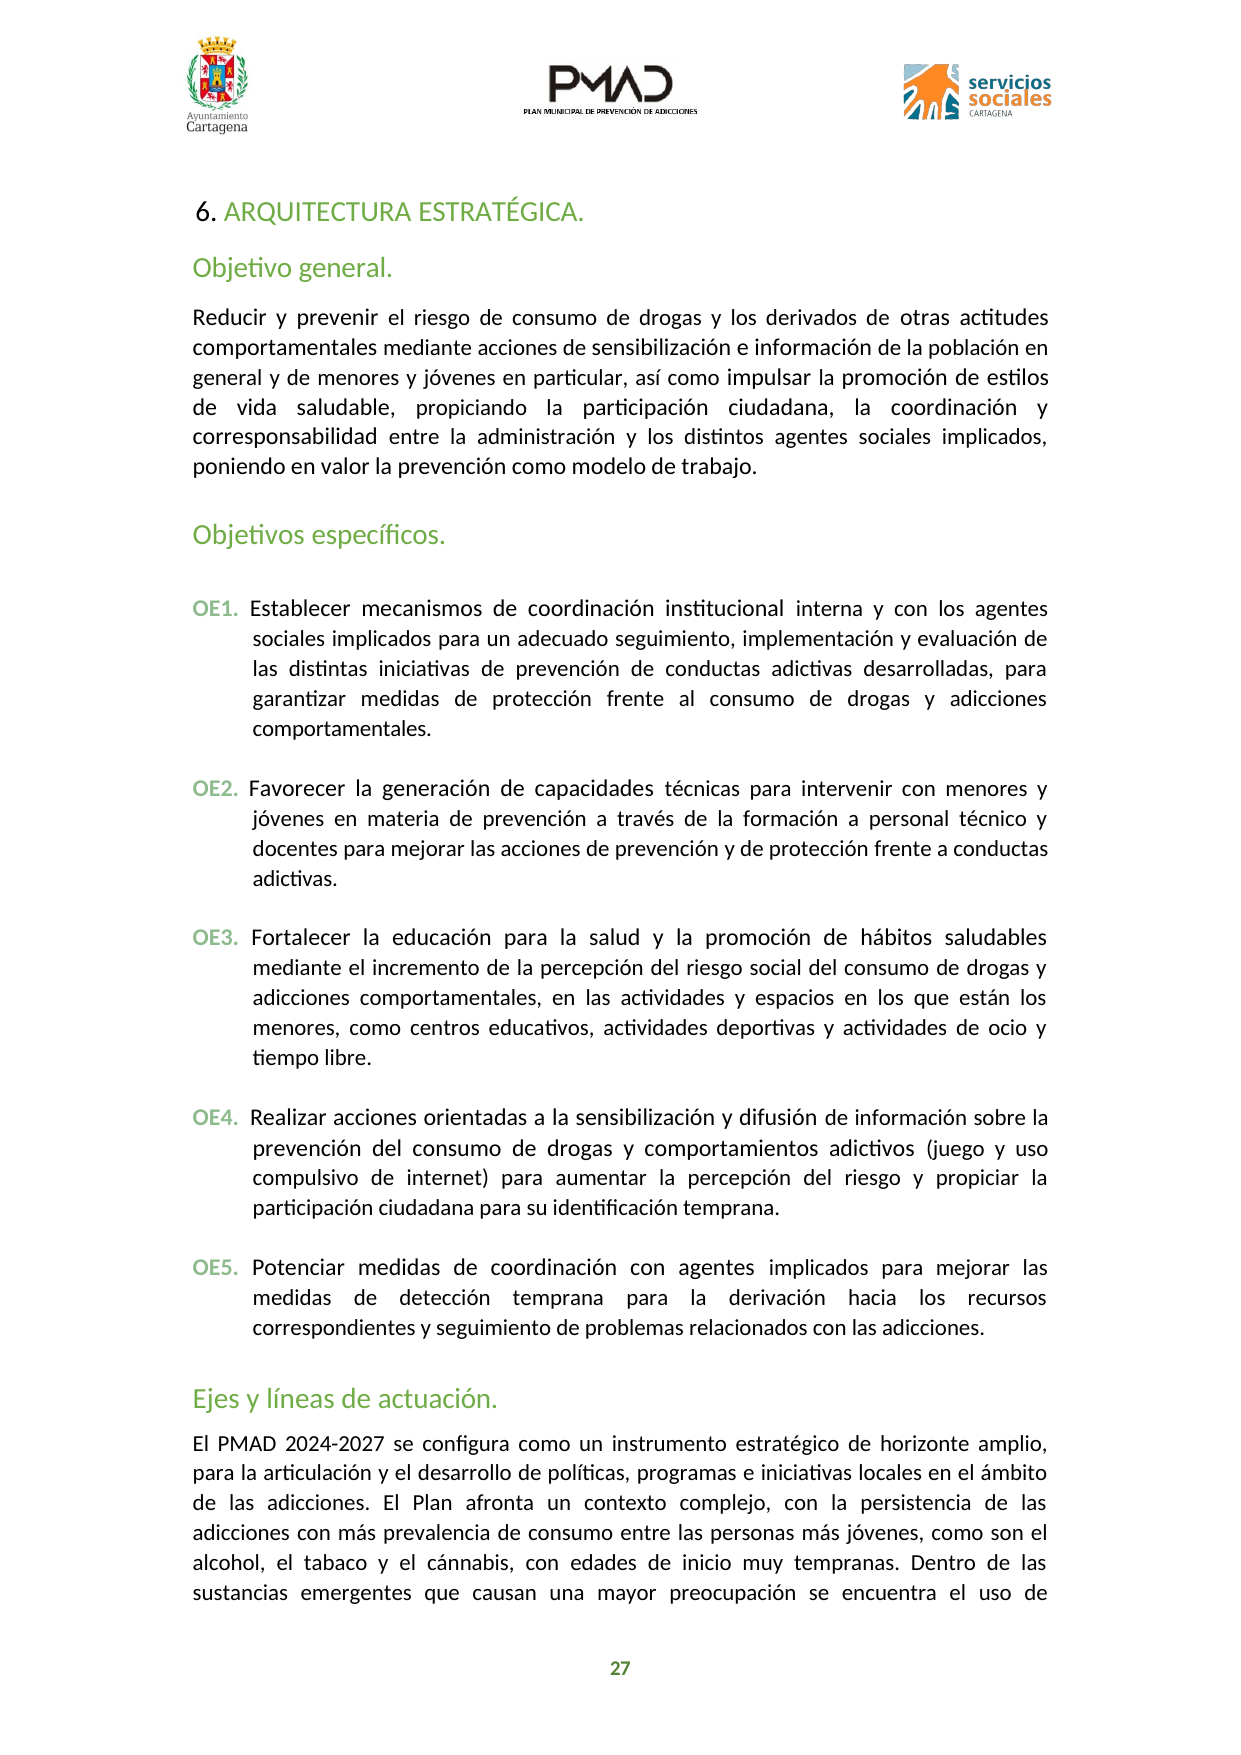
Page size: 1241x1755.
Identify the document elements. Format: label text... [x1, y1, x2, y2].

text OE3. Fortalecer la educación para la salud y la promoción de hábitos saludables mediante el incremento de la percepción del riesgo social del consumo de drogas y adicciones comportamentales, en las actividades y espacios en los que están los menores, como centros educativos, actividades deportivas y actividades de ocio y tiempo libre. [192, 922, 1048, 1071]
text Reducir y prevenir el riesgo de consumo de drogas y los derivados de otras actitudes comportamentales mediante acciones de sensibilización e información de la población en general y de menores y jóvenes en particular, así como impulsar la promoción de estilos de vida saludable, propiciando la participación ciudadana, la coordinación y corresponsabilidad entre la administración y los distintos agentes sociales implicados, poniendo en valor la prevención como modelo de trabajo. [192, 302, 1049, 481]
text OE4. Realizar acciones orientadas a la sensibilización y difusión de información sobre la prevención del consumo de drogas y comportamientos adictivos (juego y uso compulsivo de internet) para aumentar la percepción del riesgo y propiciar la participación ciudadana para su identificación temprana. [192, 1102, 1049, 1221]
text OE5. Potenciar medidas de coordinación con agentes implicados para mejorar las medidas de detección temprana para la derivación hacia los recursos correspondientes y seguimiento de problemas relacionados con las adicciones. [192, 1252, 1048, 1341]
text OE2. Favorecer la generación de capacidades técnicas para intervenir con menores y jóvenes en materia de prevención a través de la formación a personal técnico y docentes para mejorar las acciones de prevención y de protección frente a conductas adictivas. [192, 773, 1048, 892]
subtitle Objetivos específicos. [192, 516, 1241, 551]
text Objetivo general. [192, 249, 1241, 285]
list ARQUITECTURA ESTRATÉGICA. [195, 193, 1241, 229]
text El PMAD 2024-2027 se configura como un instrumento estratégico de horizonte amplio, para la articulación y el desarrollo de políticas, programas e iniciativas locales en el ámbito de las adicciones. El Plan afronta un contexto complejo, con la persistencia de las adicciones con más prevalencia de consumo entre las personas más jóvenes, como son el alcohol, el tabaco y el cánnabis, con edades de inicio muy tempranas. Dentro de las sustancias emergentes que causan una mayor preocupación se encuentra el uso de [192, 1429, 1049, 1606]
subtitle Ejes y líneas de actuación. [192, 1380, 1241, 1416]
text OE1. Establecer mecanismos de coordinación institucional interna y con los agentes sociales implicados para un adecuado seguimiento, implementación y evaluación de las distintas iniciativas de prevención de conductas adictivas desarrolladas, para garantizar medidas de protección frente al consumo de drogas y adicciones comportamentales. [192, 593, 1048, 742]
